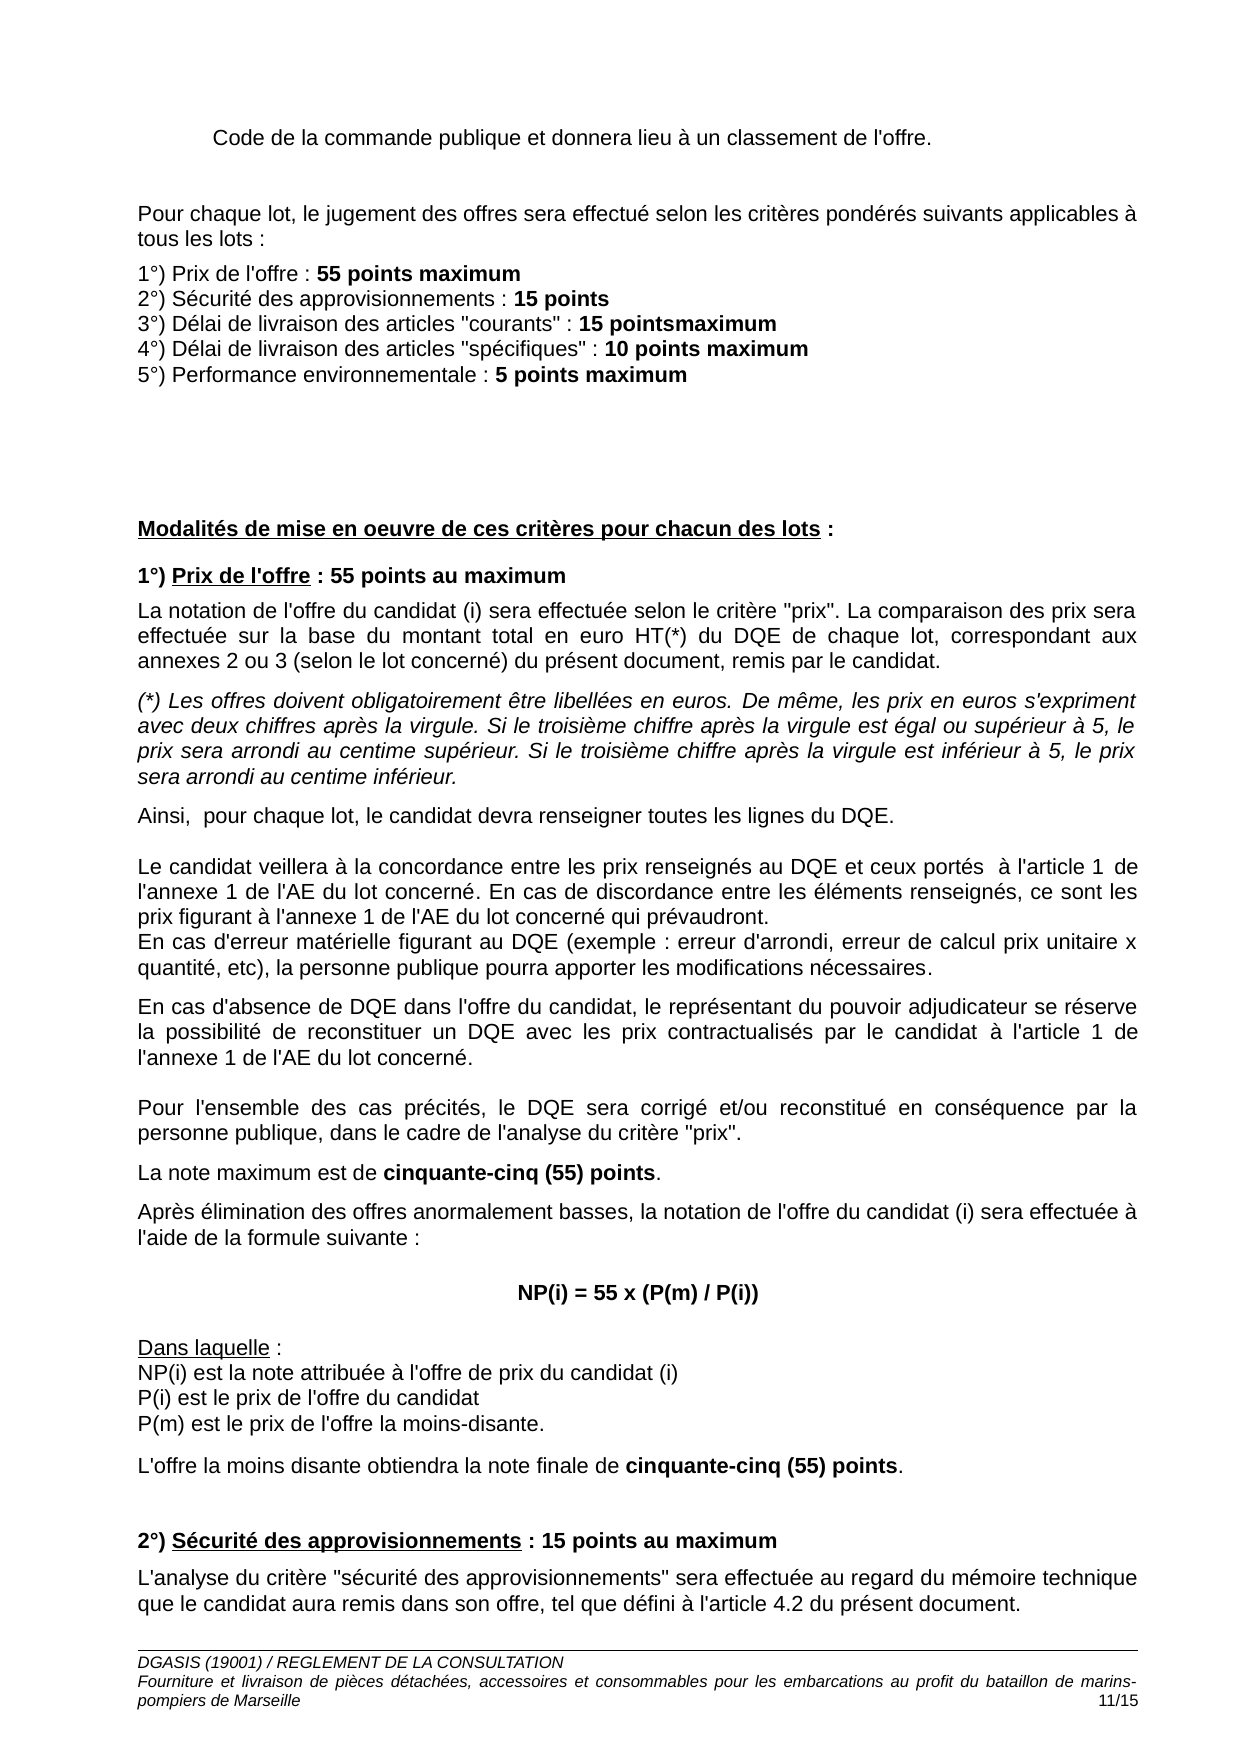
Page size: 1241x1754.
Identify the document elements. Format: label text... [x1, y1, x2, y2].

text P(m) est le prix de l'offre la moins-disante. [137, 1411, 1138, 1436]
text En cas d'absence de DQE dans l'offre du candidat, le représentant du pouvoir adjudicateur se réserve la possibilité de reconstituer un DQE avec les prix contractualisés par le candidat à l'article 1 de l'annexe 1 de l'AE du lot concerné. [137, 994, 1138, 1070]
text La note maximum est de cinquante-cinq (55) points. [137, 1160, 1138, 1185]
text 2°) Sécurité des approvisionnements : 15 points [137, 286, 1138, 311]
text 1°) Prix de l'offre : 55 points maximum [137, 261, 1138, 286]
text L'analyse du critère "sécurité des approvisionnements" sera effectuée au regard du mémoire technique que le candidat aura remis dans son offre, tel que défini à l'article 4.2 du présent document. [137, 1565, 1138, 1616]
text Le candidat veillera à la concordance entre les prix renseignés au DQE et ceux portés à l'article 1 de l'annexe 1 de l'AE du lot concerné. En cas de discordance entre les éléments renseignés, ce sont les prix figurant à l'annexe 1 de l'AE du lot concerné qui prévaudront. [137, 854, 1138, 929]
text 5°) Performance environnementale : 5 points maximum [137, 362, 1138, 387]
text NP(i) = 55 x (P(m) / P(i)) [137, 1280, 1138, 1305]
list Code de la commande publique et donnera lieu à un classement de l'offre. [175, 125, 1138, 150]
text Après élimination des offres anormalement basses, la notation de l'offre du candidat (i) sera effectuée à l'aide de la formule suivante : [137, 1199, 1138, 1250]
text Modalités de mise en oeuvre de ces critères pour chacun des lots : [137, 516, 1138, 542]
text Ainsi, pour chaque lot, le candidat devra renseigner toutes les lignes du DQE. [137, 803, 1138, 828]
text NP(i) est la note attribuée à l'offre de prix du candidat (i) [137, 1360, 1138, 1385]
text P(i) est le prix de l'offre du candidat [137, 1385, 1138, 1411]
text 4°) Délai de livraison des articles "spécifiques" : 10 points maximum [137, 336, 1138, 362]
text 2°) Sécurité des approvisionnements : 15 points au maximum [137, 1528, 1138, 1553]
text L'offre la moins disante obtiendra la note finale de cinquante-cinq (55) points. [137, 1452, 1138, 1478]
text En cas d'erreur matérielle figurant au DQE (exemple : erreur d'arrondi, erreur de calcul prix unitaire x quantité, etc), la personne publique pourra apporter les modifications nécessaires. [137, 929, 1138, 980]
text Pour chaque lot, le jugement des offres sera effectué selon les critères pondérés suivants applicables à tous les lots : [137, 201, 1138, 251]
text La notation de l'offre du candidat (i) sera effectuée selon le critère "prix". La comparaison des prix sera effectuée sur la base du montant total en euro HT(*) du DQE de chaque lot, correspondant aux annexes 2 ou 3 (selon le lot concerné) du présent document, remis par le candidat. [137, 598, 1138, 674]
text Dans laquelle : [137, 1335, 1138, 1360]
text 1°) Prix de l'offre : 55 points au maximum [137, 563, 1138, 588]
text (*) Les offres doivent obligatoirement être libellées en euros. De même, les prix en euros s'expriment avec deux chiffres après la virgule. Si le troisième chiffre après la virgule est égal ou supérieur à 5, le prix sera arrondi au centime supérieur. Si le troisième chiffre après la virgule est inférieur à 5, le prix sera arrondi au centime inférieur. [137, 688, 1138, 789]
text 3°) Délai de livraison des articles "courants" : 15 pointsmaximum [137, 311, 1138, 336]
text Pour l'ensemble des cas précités, le DQE sera corrigé et/ou reconstitué en conséquence par la personne publique, dans le cadre de l'analyse du critère "prix". [137, 1095, 1138, 1145]
